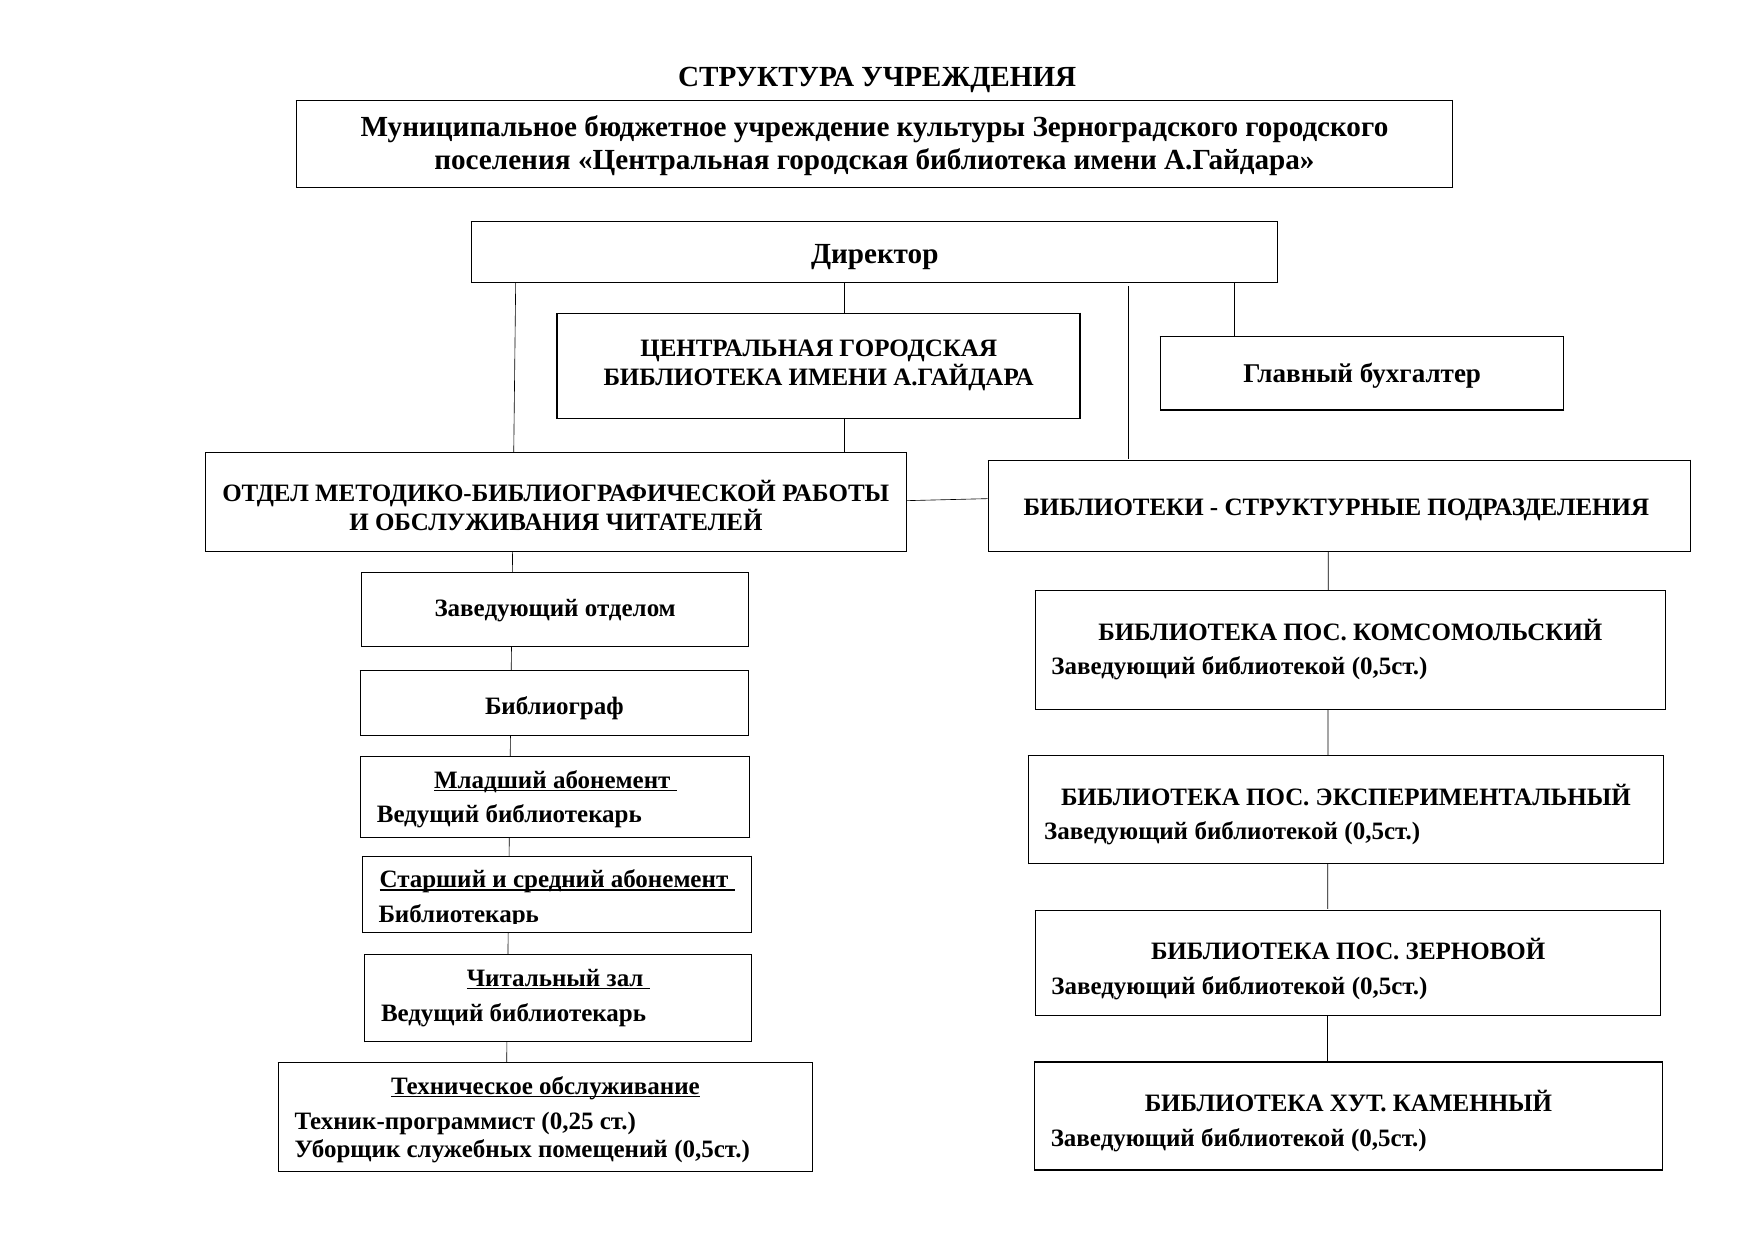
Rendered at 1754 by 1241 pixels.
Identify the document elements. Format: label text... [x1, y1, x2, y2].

text Библиотека пос. Экспериментальный [1044, 782, 1648, 810]
text Муниципальное бюджетное учреждение культуры Зерноградского городского поселения «Центральная городская библиотека имени А.Гайдара» [312, 109, 1437, 176]
text ЦЕНТРАЛЬНАЯ ГОРОДСКАЯ БИБЛИОТЕКА ИМЕНИ А.ГАЙДАРА [573, 333, 1064, 391]
text Библиотека хут. Каменный [1051, 1088, 1646, 1117]
text Уборщик служебных помещений (0,5ст.) [294, 1134, 796, 1163]
text Старший и средний абонемент [378, 864, 735, 893]
text Библиотекарь [378, 899, 735, 924]
text Читальный зал [381, 963, 735, 992]
text Техник-программист (0,25 ст.) [294, 1106, 796, 1134]
text Заведующий библиотекой (0,5ст.) [1051, 1123, 1646, 1152]
text Техническое обслуживание [294, 1071, 796, 1100]
text Главный бухгалтер [1176, 357, 1548, 388]
text Заведующий библиотекой (0,5ст.) [1051, 971, 1645, 1000]
text БИБЛИОТЕКИ - СТРУКТУРНЫЕ ПОДРАЗДЕЛЕНИЯ [1004, 492, 1674, 521]
text Заведующий библиотекой (0,5ст.) [1044, 816, 1648, 845]
text Ведущий библиотекарь [381, 998, 735, 1027]
text Директор [487, 236, 1262, 270]
text Младший абонемент [377, 765, 734, 793]
text Ведущий библиотекарь [377, 799, 734, 828]
text Библиотека пос. Комсомольский [1051, 617, 1649, 646]
text ОТДЕЛ МЕТОДИКО-БИБЛИОГРАФИЧЕСКОЙ РАБОТЫ И ОБСЛУЖИВАНИЯ ЧИТАТЕЛЕЙ [221, 478, 890, 536]
text СТРУКТУРА УЧРЕЖДЕНИЯ [59, 59, 1695, 93]
text Заведующий отделом [378, 593, 732, 622]
text Библиограф [376, 691, 732, 720]
text Заведующий библиотекой (0,5ст.) [1051, 651, 1649, 680]
text Библиотека пос. Зерновой [1051, 936, 1645, 965]
